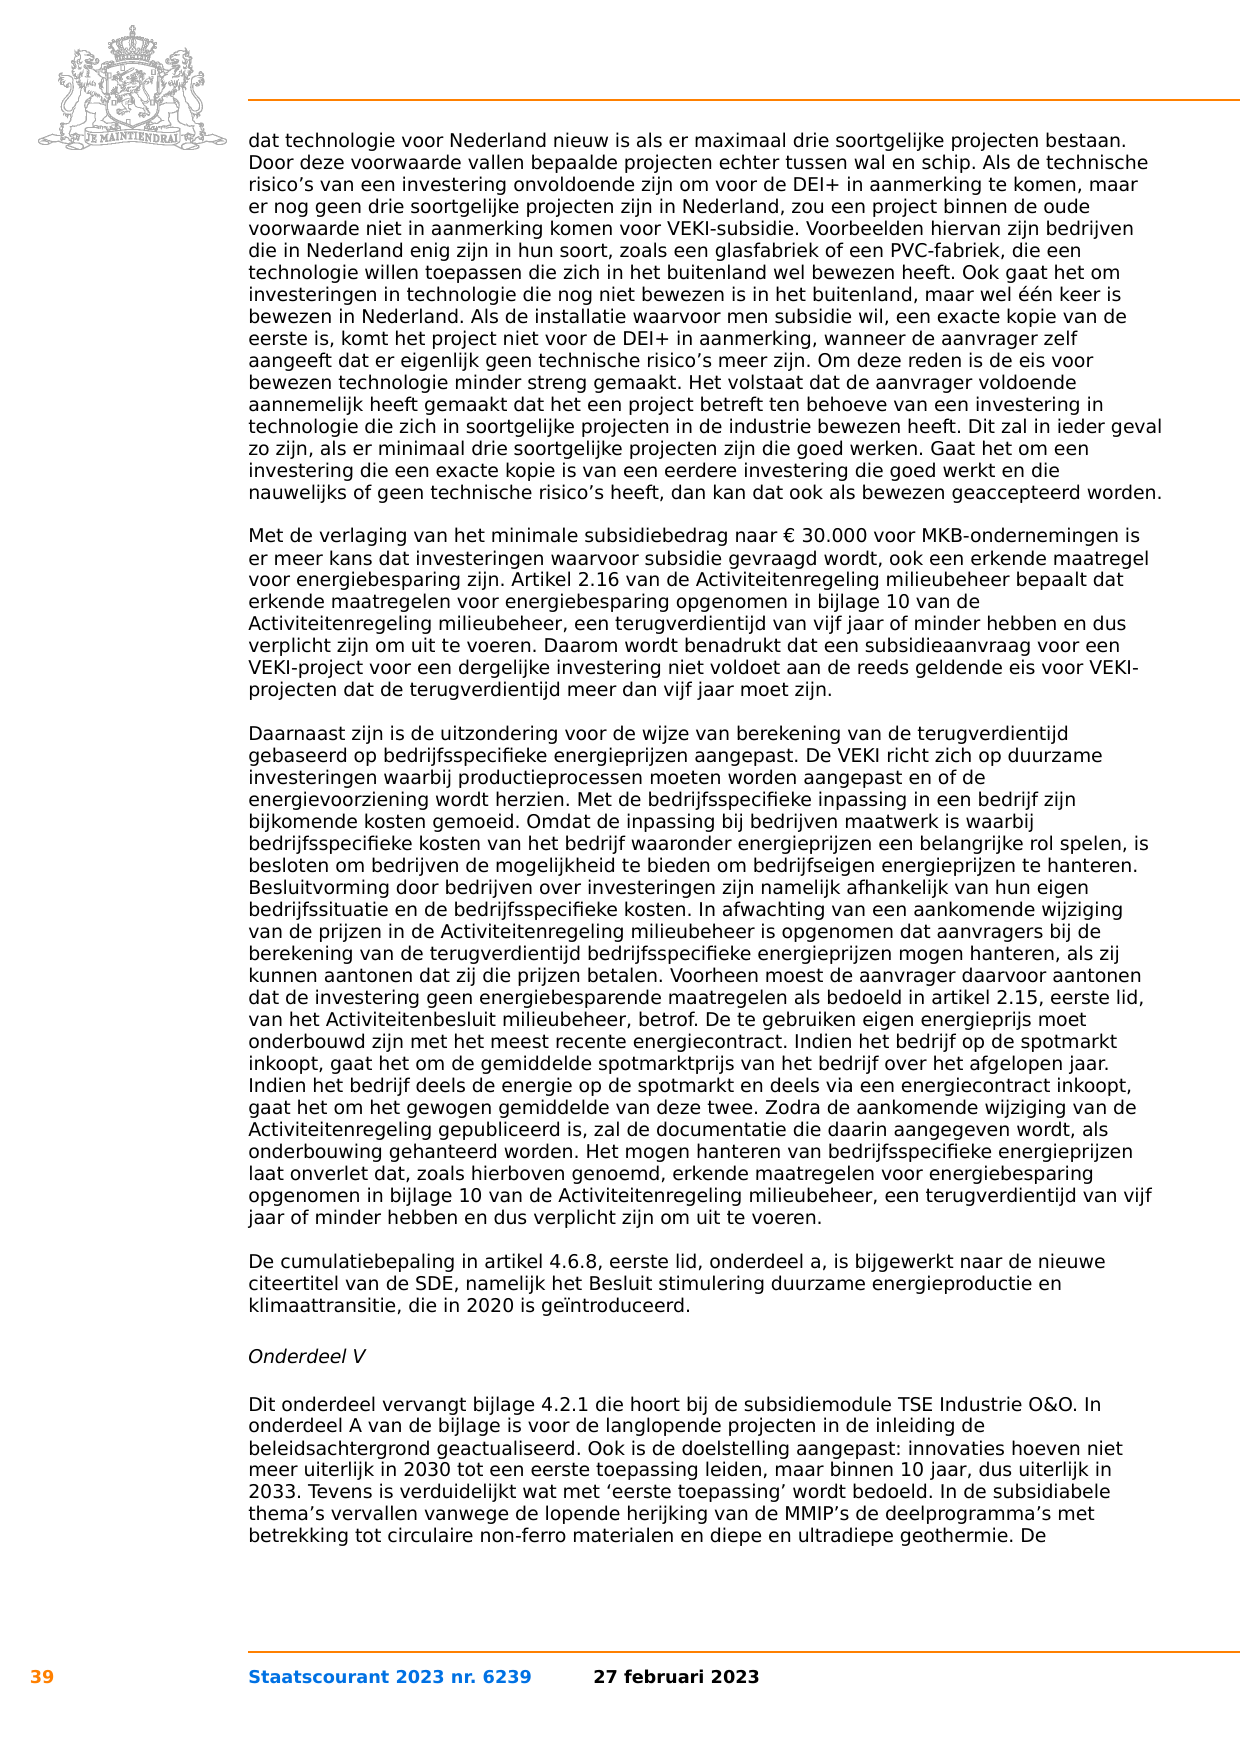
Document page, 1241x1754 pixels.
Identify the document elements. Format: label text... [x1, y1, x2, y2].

text Dit onderdeel vervangt bijlage 4.2.1 die hoort bij de subsidiemodule TSE Industrie O&O. In onderdeel A van de bijlage is voor de langlopende projecten in de inleiding de beleidsachtergrond geactualiseerd. Ook is de doelstelling aangepast: innovaties hoeven niet meer uiterlijk in 2030 tot een eerste toepassing leiden, maar binnen 10 jaar, dus uiterlijk in 2033. Tevens is verduidelijkt wat met ‘eerste toepassing’ wordt bedoeld. In de subsidiabele thema’s vervallen vanwege de lopende herijking van de MMIP’s de deelprogramma’s met betrekking tot circulaire non-ferro materialen en diepe en ultradiepe geothermie. De [248, 1393, 1163, 1547]
picture [38, 25, 227, 150]
subtitle Onderdeel V [248, 1346, 1163, 1368]
text dat technologie voor Nederland nieuw is als er maximaal drie soortgelijke projecten bestaan. Door deze voorwaarde vallen bepaalde projecten echter tussen wal en schip. Als de technische risico’s van een investering onvoldoende zijn om voor de DEI+ in aanmerking te komen, maar er nog geen drie soortgelijke projecten zijn in Nederland, zou een project binnen de oude voorwaarde niet in aanmerking komen voor VEKI-subsidie. Voorbeelden hiervan zijn bedrijven die in Nederland enig zijn in hun soort, zoals een glasfabriek of een PVC-fabriek, die een technologie willen toepassen die zich in het buitenland wel bewezen heeft. Ook gaat het om investeringen in technologie die nog niet bewezen is in het buitenland, maar wel één keer is bewezen in Nederland. Als de installatie waarvoor men subsidie wil, een exacte kopie van de eerste is, komt het project niet voor de DEI+ in aanmerking, wanneer de aanvrager zelf aangeeft dat er eigenlijk geen technische risico’s meer zijn. Om deze reden is de eis voor bewezen technologie minder streng gemaakt. Het volstaat dat de aanvrager voldoende aannemelijk heeft gemaakt dat het een project betreft ten behoeve van een investering in technologie die zich in soortgelijke projecten in de industrie bewezen heeft. Dit zal in ieder geval zo zijn, als er minimaal drie soortgelijke projecten zijn die goed werken. Gaat het om een investering die een exacte kopie is van een eerdere investering die goed werkt en die nauwelijks of geen technische risico’s heeft, dan kan dat ook als bewezen geaccepteerd worden. [248, 130, 1163, 503]
text Met de verlaging van het minimale subsidiebedrag naar € 30.000 voor MKB-ondernemingen is er meer kans dat investeringen waarvoor subsidie gevraagd wordt, ook een erkende maatregel voor energiebesparing zijn. Artikel 2.16 van de Activiteitenregeling milieubeheer bepaalt dat erkende maatregelen voor energiebesparing opgenomen in bijlage 10 van de Activiteitenregeling milieubeheer, een terugverdientijd van vijf jaar of minder hebben en dus verplicht zijn om uit te voeren. Daarom wordt benadrukt dat een subsidieaanvraag voor een VEKI-project voor een dergelijke investering niet voldoet aan de reeds geldende eis voor VEKI-projecten dat de terugverdientijd meer dan vijf jaar moet zijn. [248, 525, 1163, 701]
text Daarnaast zijn is de uitzondering voor de wijze van berekening van de terugverdientijd gebaseerd op bedrijfsspecifieke energieprijzen aangepast. De VEKI richt zich op duurzame investeringen waarbij productieprocessen moeten worden aangepast en of de energievoorziening wordt herzien. Met de bedrijfsspecifieke inpassing in een bedrijf zijn bijkomende kosten gemoeid. Omdat de inpassing bij bedrijven maatwerk is waarbij bedrijfsspecifieke kosten van het bedrijf waaronder energieprijzen een belangrijke rol spelen, is besloten om bedrijven de mogelijkheid te bieden om bedrijfseigen energieprijzen te hanteren. Besluitvorming door bedrijven over investeringen zijn namelijk afhankelijk van hun eigen bedrijfssituatie en de bedrijfsspecifieke kosten. In afwachting van een aankomende wijziging van de prijzen in de Activiteitenregeling milieubeheer is opgenomen dat aanvragers bij de berekening van de terugverdientijd bedrijfsspecifieke energieprijzen mogen hanteren, als zij kunnen aantonen dat zij die prijzen betalen. Voorheen moest de aanvrager daarvoor aantonen dat de investering geen energiebesparende maatregelen als bedoeld in artikel 2.15, eerste lid, van het Activiteitenbesluit milieubeheer, betrof. De te gebruiken eigen energieprijs moet onderbouwd zijn met het meest recente energiecontract. Indien het bedrijf op de spotmarkt inkoopt, gaat het om de gemiddelde spotmarktprijs van het bedrijf over het afgelopen jaar. Indien het bedrijf deels de energie op de spotmarkt en deels via een energiecontract inkoopt, gaat het om het gewogen gemiddelde van deze twee. Zodra de aankomende wijziging van de Activiteitenregeling gepubliceerd is, zal de documentatie die daarin aangegeven wordt, als onderbouwing gehanteerd worden. Het mogen hanteren van bedrijfsspecifieke energieprijzen laat onverlet dat, zoals hierboven genoemd, erkende maatregelen voor energiebesparing opgenomen in bijlage 10 van de Activiteitenregeling milieubeheer, een terugverdientijd van vijf jaar of minder hebben en dus verplicht zijn om uit te voeren. [248, 723, 1163, 1229]
text De cumulatiebepaling in artikel 4.6.8, eerste lid, onderdeel a, is bijgewerkt naar de nieuwe citeertitel van de SDE, namelijk het Besluit stimulering duurzame energieproductie en klimaattransitie, die in 2020 is geïntroduceerd. [248, 1251, 1163, 1316]
